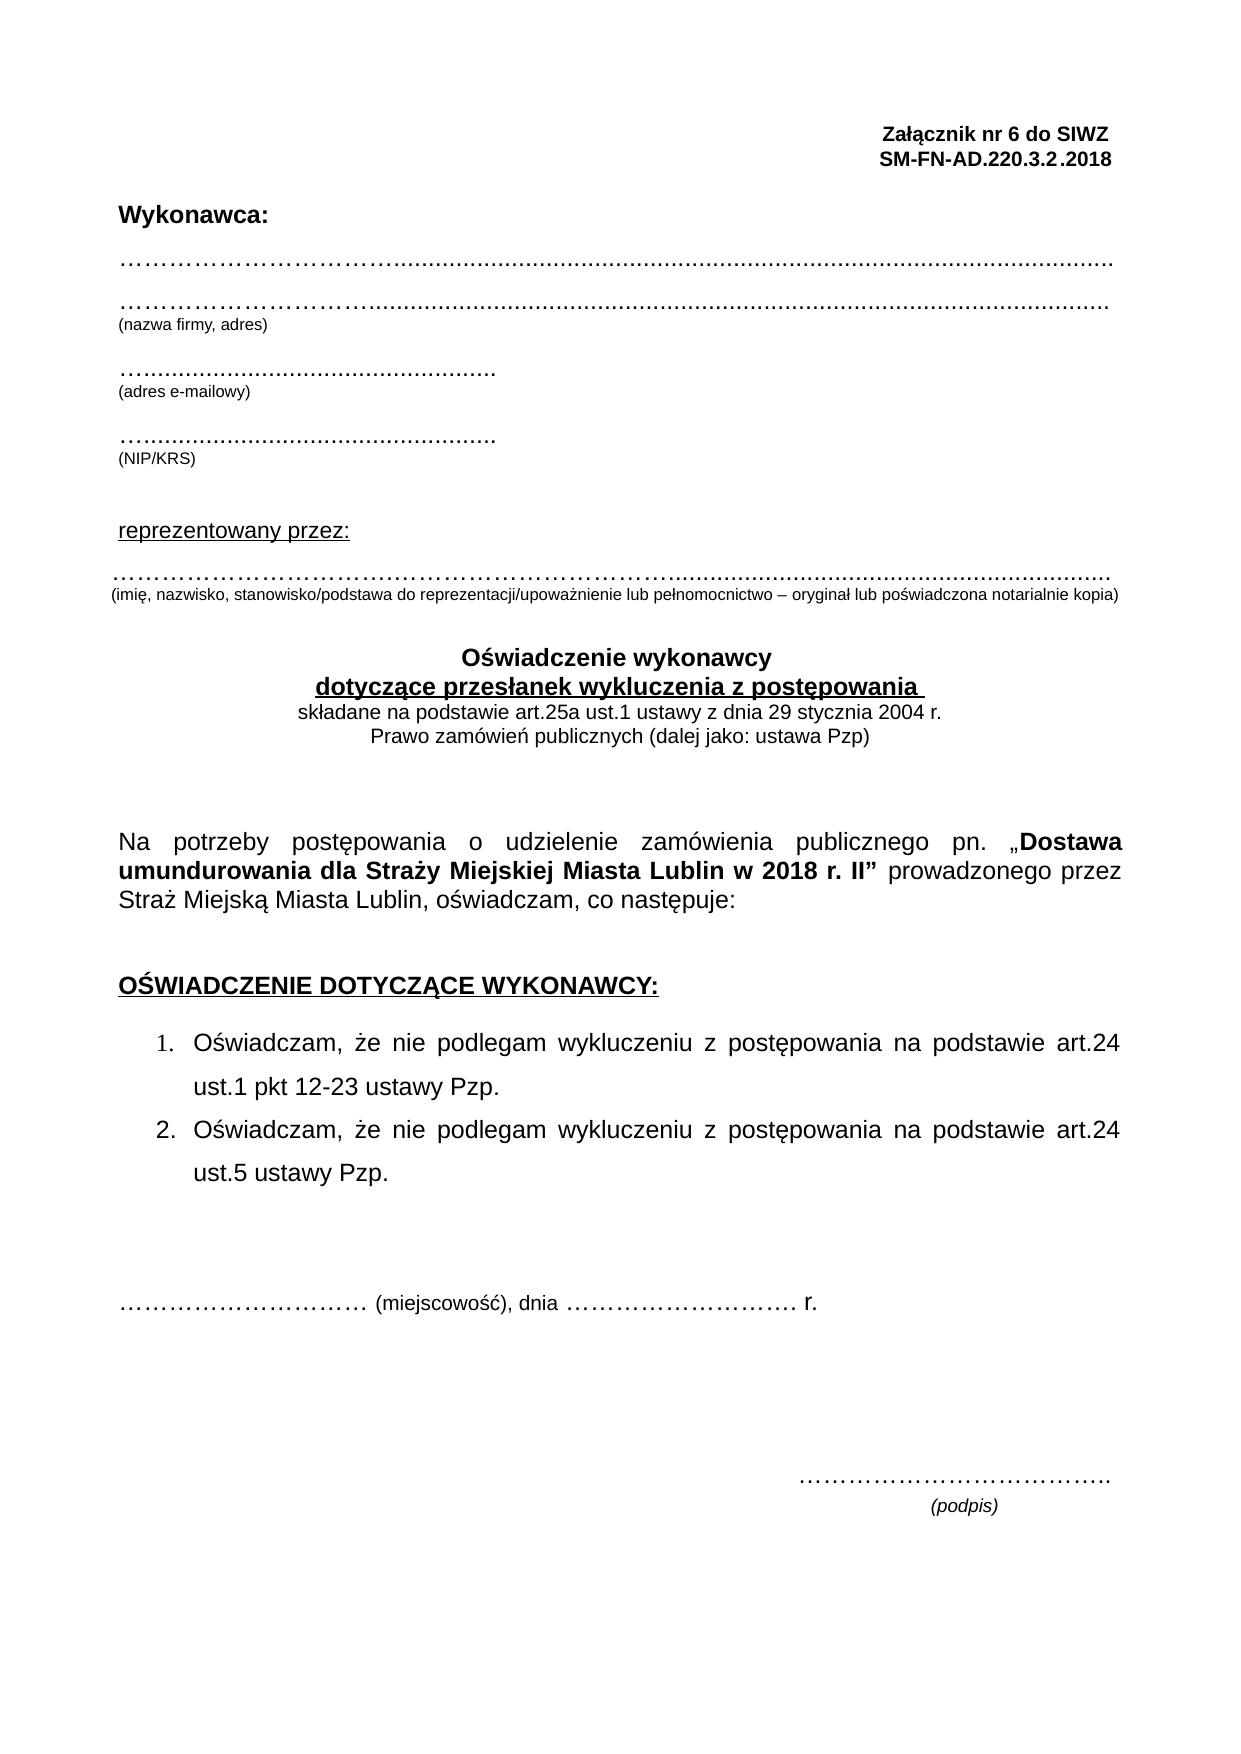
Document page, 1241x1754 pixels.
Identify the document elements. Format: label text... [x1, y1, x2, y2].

list Oświadczam, że nie podlegam wykluczeniu z postępowania na podstawie art.24 ust.5 ustawy Pzp. [156, 1115, 1122, 1187]
text dotyczące przesłanek wykluczenia z postępowania [118, 671, 1122, 700]
text Na potrzeby postępowania o udzielenie zamówienia publicznego pn. „Dostawa umundurowania dla Straży Miejskiej Miasta Lublin w 2018 r. II” prowadzonego przez Straż Miejską Miasta Lublin, oświadczam, co następuje: [118, 827, 1122, 913]
text (nazwa firmy, adres) [118, 314, 1122, 334]
text …................................................... [118, 420, 1122, 449]
text Prawo zamówień publicznych (dalej jako: ustawa Pzp) [118, 724, 1122, 748]
text Oświadczenie wykonawcy [118, 643, 1122, 671]
text ……………………………........................................................................................................ [118, 243, 1122, 271]
text (podpis) [118, 1488, 1122, 1517]
text …………………………….……………………………................................................................(imię, nazwisko, stanowisko/podstawa do reprezentacji/upoważnienie lub pełnomocnictwo – oryginał lub poświadczona notarialnie kopia) [111, 556, 1122, 604]
text OŚWIADCZENIE DOTYCZĄCE WYKONAWCY: [118, 971, 1122, 1000]
text Wykonawca: [118, 199, 1122, 228]
text reprezentowany przez: [118, 517, 1122, 543]
text ………………………… (miejscowość), dnia ………………………. r. [118, 1287, 1122, 1316]
text (adres e-mailowy) [118, 382, 1122, 401]
text Załącznik nr 6 do SIWZ [118, 118, 1122, 147]
text …................................................... [118, 353, 1122, 382]
text …………………………........................................................................................................... [118, 286, 1122, 314]
text składane na podstawie art.25a ust.1 ustawy z dnia 29 stycznia 2004 r. [118, 700, 1122, 724]
text ……………………………….. [118, 1460, 1122, 1488]
text SM-FN-AD.220.3.2.2018 [118, 147, 1122, 171]
text (NIP/KRS) [118, 449, 1122, 468]
list Oświadczam, że nie podlegam wykluczeniu z postępowania na podstawie art.24 ust.1 pkt 12-23 ustawy Pzp. [156, 1028, 1122, 1100]
